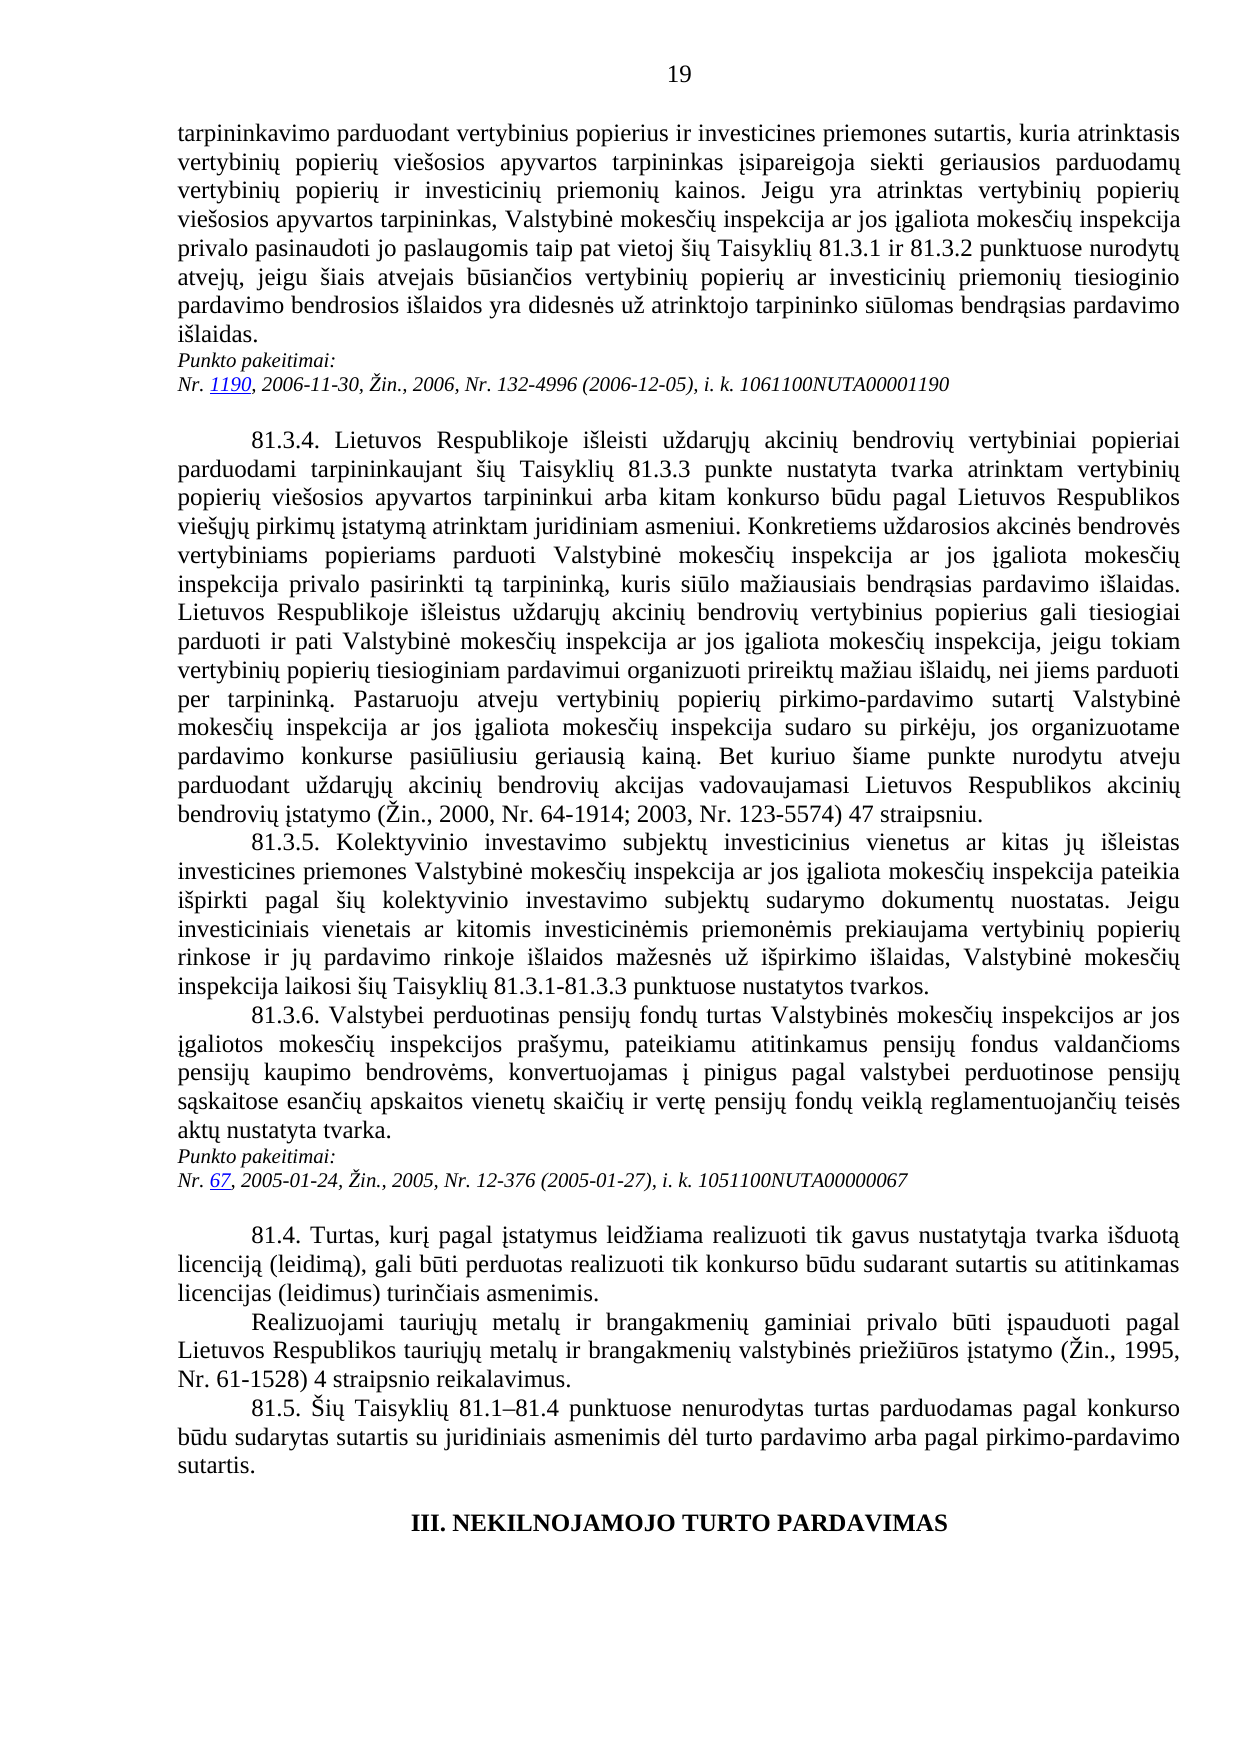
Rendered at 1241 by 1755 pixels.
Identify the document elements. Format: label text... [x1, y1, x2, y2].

text III. NEKILNOJAMOJO TURTO PARDAVIMAS [177, 1508, 1181, 1537]
text Punkto pakeitimai: [177, 1144, 1181, 1168]
text Nr. 1190, 2006-11-30, Žin., 2006, Nr. 132-4996 (2006-12-05), i. k. 1061100NUTA00001190 [177, 372, 1181, 396]
text 81.3.4. Lietuvos Respublikoje išleisti uždarųjų akcinių bendrovių vertybiniai popieriai parduodami tarpininkaujant šių Taisyklių 81.3.3 punkte nustatyta tvarka atrinktam vertybinių popierių viešosios apyvartos tarpininkui arba kitam konkurso būdu pagal Lietuvos Respublikos viešųjų pirkimų įstatymą atrinktam juridiniam asmeniui. Konkretiems uždarosios akcinės bendrovės vertybiniams popieriams parduoti Valstybinė mokesčių inspekcija ar jos įgaliota mokesčių inspekcija privalo pasirinkti tą tarpininką, kuris siūlo mažiausiais bendrąsias pardavimo išlaidas. Lietuvos Respublikoje išleistus uždarųjų akcinių bendrovių vertybinius popierius gali tiesiogiai parduoti ir pati Valstybinė mokesčių inspekcija ar jos įgaliota mokesčių inspekcija, jeigu tokiam vertybinių popierių tiesioginiam pardavimui organizuoti prireiktų mažiau išlaidų, nei jiems parduoti per tarpininką. Pastaruoju atveju vertybinių popierių pirkimo-pardavimo sutartį Valstybinė mokesčių inspekcija ar jos įgaliota mokesčių inspekcija sudaro su pirkėju, jos organizuotame pardavimo konkurse pasiūliusiu geriausią kainą. Bet kuriuo šiame punkte nurodytu atveju parduodant uždarųjų akcinių bendrovių akcijas vadovaujamasi Lietuvos Respublikos akcinių bendrovių įstatymo (Žin., 2000, Nr. 64-1914; 2003, Nr. 123-5574) 47 straipsniu. [177, 425, 1181, 827]
text Realizuojami tauriųjų metalų ir brangakmenių gaminiai privalo būti įspauduoti pagal Lietuvos Respublikos tauriųjų metalų ir brangakmenių valstybinės priežiūros įstatymo (Žin., 1995, Nr. 61-1528) 4 straipsnio reikalavimus. [177, 1307, 1181, 1393]
text 81.3.6. Valstybei perduotinas pensijų fondų turtas Valstybinės mokesčių inspekcijos ar jos įgaliotos mokesčių inspekcijos prašymu, pateikiamu atitinkamus pensijų fondus valdančioms pensijų kaupimo bendrovėms, konvertuojamas į pinigus pagal valstybei perduotinose pensijų sąskaitose esančių apskaitos vienetų skaičių ir vertę pensijų fondų veiklą reglamentuojančių teisės aktų nustatyta tvarka. [177, 1000, 1181, 1144]
text 81.5. Šių Taisyklių 81.1–81.4 punktuose nenurodytas turtas parduodamas pagal konkurso būdu sudarytas sutartis su juridiniais asmenimis dėl turto pardavimo arba pagal pirkimo-pardavimo sutartis. [177, 1393, 1181, 1479]
text Nr. 67, 2005-01-24, Žin., 2005, Nr. 12-376 (2005-01-27), i. k. 1051100NUTA00000067 [177, 1168, 1181, 1192]
text tarpininkavimo parduodant vertybinius popierius ir investicines priemones sutartis, kuria atrinktasis vertybinių popierių viešosios apyvartos tarpininkas įsipareigoja siekti geriausios parduodamų vertybinių popierių ir investicinių priemonių kainos. Jeigu yra atrinktas vertybinių popierių viešosios apyvartos tarpininkas, Valstybinė mokesčių inspekcija ar jos įgaliota mokesčių inspekcija privalo pasinaudoti jo paslaugomis taip pat vietoj šių Taisyklių 81.3.1 ir 81.3.2 punktuose nurodytų atvejų, jeigu šiais atvejais būsiančios vertybinių popierių ar investicinių priemonių tiesioginio pardavimo bendrosios išlaidos yra didesnės už atrinktojo tarpininko siūlomas bendrąsias pardavimo išlaidas. [177, 118, 1181, 348]
text Punkto pakeitimai: [177, 348, 1181, 372]
text 81.3.5. Kolektyvinio investavimo subjektų investicinius vienetus ar kitas jų išleistas investicines priemones Valstybinė mokesčių inspekcija ar jos įgaliota mokesčių inspekcija pateikia išpirkti pagal šių kolektyvinio investavimo subjektų sudarymo dokumentų nuostatas. Jeigu investiciniais vienetais ar kitomis investicinėmis priemonėmis prekiaujama vertybinių popierių rinkose ir jų pardavimo rinkoje išlaidos mažesnės už išpirkimo išlaidas, Valstybinė mokesčių inspekcija laikosi šių Taisyklių 81.3.1-81.3.3 punktuose nustatytos tvarkos. [177, 827, 1181, 1000]
text 81.4. Turtas, kurį pagal įstatymus leidžiama realizuoti tik gavus nustatytąja tvarka išduotą licenciją (leidimą), gali būti perduotas realizuoti tik konkurso būdu sudarant sutartis su atitinkamas licencijas (leidimus) turinčiais asmenimis. [177, 1221, 1181, 1307]
